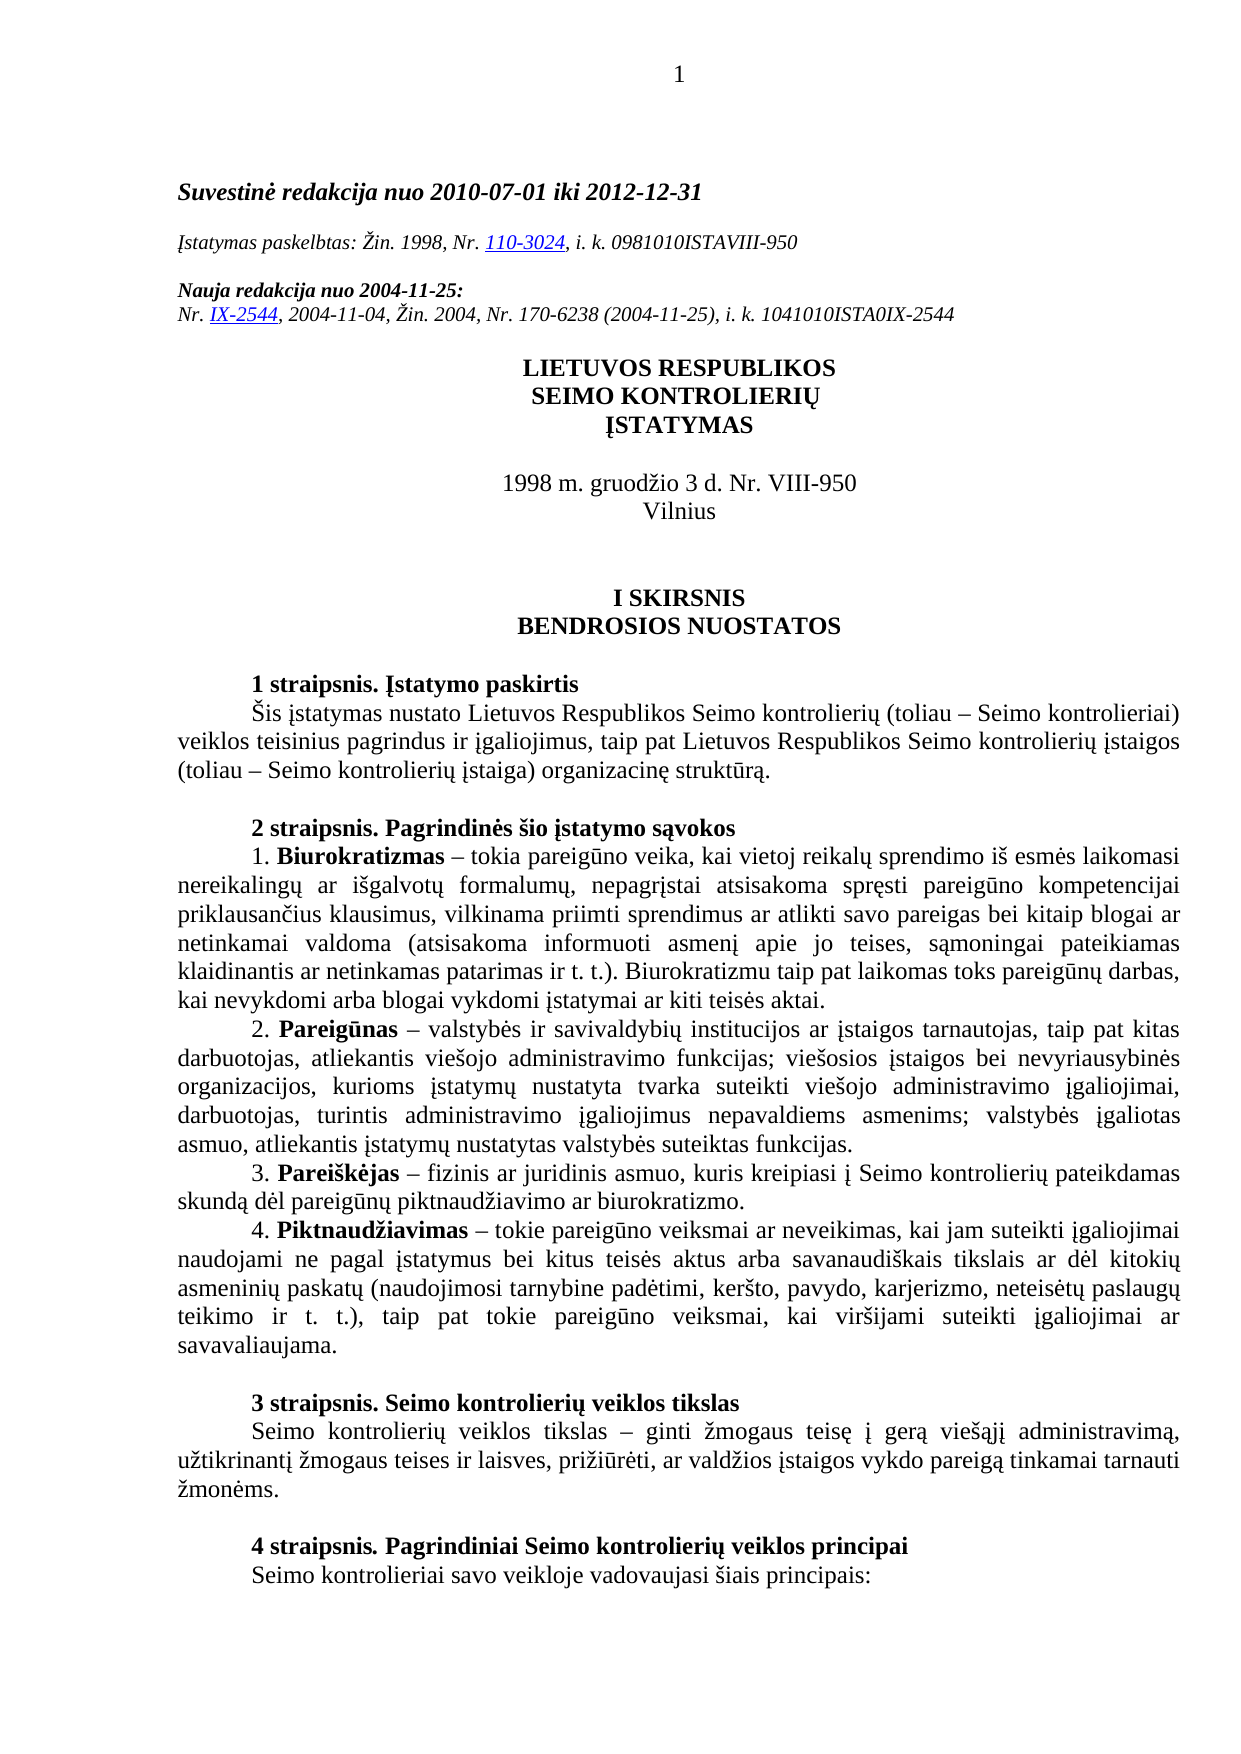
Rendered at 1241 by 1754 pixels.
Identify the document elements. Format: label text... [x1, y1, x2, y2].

text BENDROSIOS NUOSTATOS [177, 611, 1181, 640]
text Nr. IX-2544, 2004-11-04, Žin. 2004, Nr. 170-6238 (2004-11-25), i. k. 1041010ISTA0IX-2544 [177, 302, 1181, 326]
text 2. Pareigūnas – valstybės ir savivaldybių institucijos ar įstaigos tarnautojas, taip pat kitas darbuotojas, atliekantis viešojo administravimo funkcijas; viešosios įstaigos bei nevyriausybinės organizacijos, kurioms įstatymų nustatyta tvarka suteikti viešojo administravimo įgaliojimai, darbuotojas, turintis administravimo įgaliojimus nepavaldiems asmenims; valstybės įgaliotas asmuo, atliekantis įstatymų nustatytas valstybės suteiktas funkcijas. [177, 1014, 1181, 1158]
text 1. Biurokratizmas – tokia pareigūno veika, kai vietoj reikalų sprendimo iš esmės laikomasi nereikalingų ar išgalvotų formalumų, nepagrįstai atsisakoma spręsti pareigūno kompetencijai priklausančius klausimus, vilkinama priimti sprendimus ar atlikti savo pareigas bei kitaip blogai ar netinkamai valdoma (atsisakoma informuoti asmenį apie jo teises, sąmoningai pateikiamas klaidinantis ar netinkamas patarimas ir t. t.). Biurokratizmu taip pat laikomas toks pareigūnų darbas, kai nevykdomi arba blogai vykdomi įstatymai ar kiti teisės aktai. [177, 841, 1181, 1014]
text Seimo kontrolierių veiklos tikslas – ginti žmogaus teisę į gerą viešąjį administravimą, užtikrinantį žmogaus teises ir laisves, prižiūrėti, ar valdžios įstaigos vykdo pareigą tinkamai tarnauti žmonėms. [177, 1416, 1181, 1503]
text 4. Piktnaudžiavimas – tokie pareigūno veiksmai ar neveikimas, kai jam suteikti įgaliojimai naudojami ne pagal įstatymus bei kitus teisės aktus arba savanaudiškais tikslais ar dėl kitokių asmeninių paskatų (naudojimosi tarnybine padėtimi, keršto, pavydo, karjerizmo, neteisėtų paslaugų teikimo ir t. t.), taip pat tokie pareigūno veiksmai, kai viršijami suteikti įgaliojimai ar savavaliaujama. [177, 1215, 1181, 1359]
text I SKIRSNIS [177, 583, 1181, 611]
text Nauja redakcija nuo 2004-11-25: [177, 278, 1181, 302]
text 1 straipsnis. Įstatymo paskirtis [177, 669, 1181, 698]
text Įstatymas paskelbtas: Žin. 1998, Nr. 110-3024, i. k. 0981010ISTAVIII-950 [177, 230, 1181, 254]
text Seimo kontrolieriai savo veikloje vadovaujasi šiais principais: [177, 1560, 1181, 1589]
text 2 straipsnis. Pagrindinės šio įstatymo sąvokos [177, 813, 1181, 841]
text Šis įstatymas nustato Lietuvos Respublikos Seimo kontrolierių (toliau – Seimo kontrolieriai) veiklos teisinius pagrindus ir įgaliojimus, taip pat Lietuvos Respublikos Seimo kontrolierių įstaigos (toliau – Seimo kontrolierių įstaiga) organizacinę struktūrą. [177, 698, 1181, 784]
text 1998 m. gruodžio 3 d. Nr. VIII-950 [177, 468, 1181, 496]
text 3. Pareiškėjas – fizinis ar juridinis asmuo, kuris kreipiasi į Seimo kontrolierių pateikdamas skundą dėl pareigūnų piktnaudžiavimo ar biurokratizmo. [177, 1158, 1181, 1215]
text Suvestinė redakcija nuo 2010-07-01 iki 2012-12-31 [177, 177, 1181, 206]
text LIETUVOS RESPUBLIKOS SEIMO KONTROLIERIŲ ĮSTATYMAS [177, 353, 1181, 439]
text 4 straipsnis. Pagrindiniai Seimo kontrolierių veiklos principai [177, 1531, 1181, 1560]
text 3 straipsnis. Seimo kontrolierių veiklos tikslas [177, 1388, 1181, 1416]
text Vilnius [177, 496, 1181, 525]
